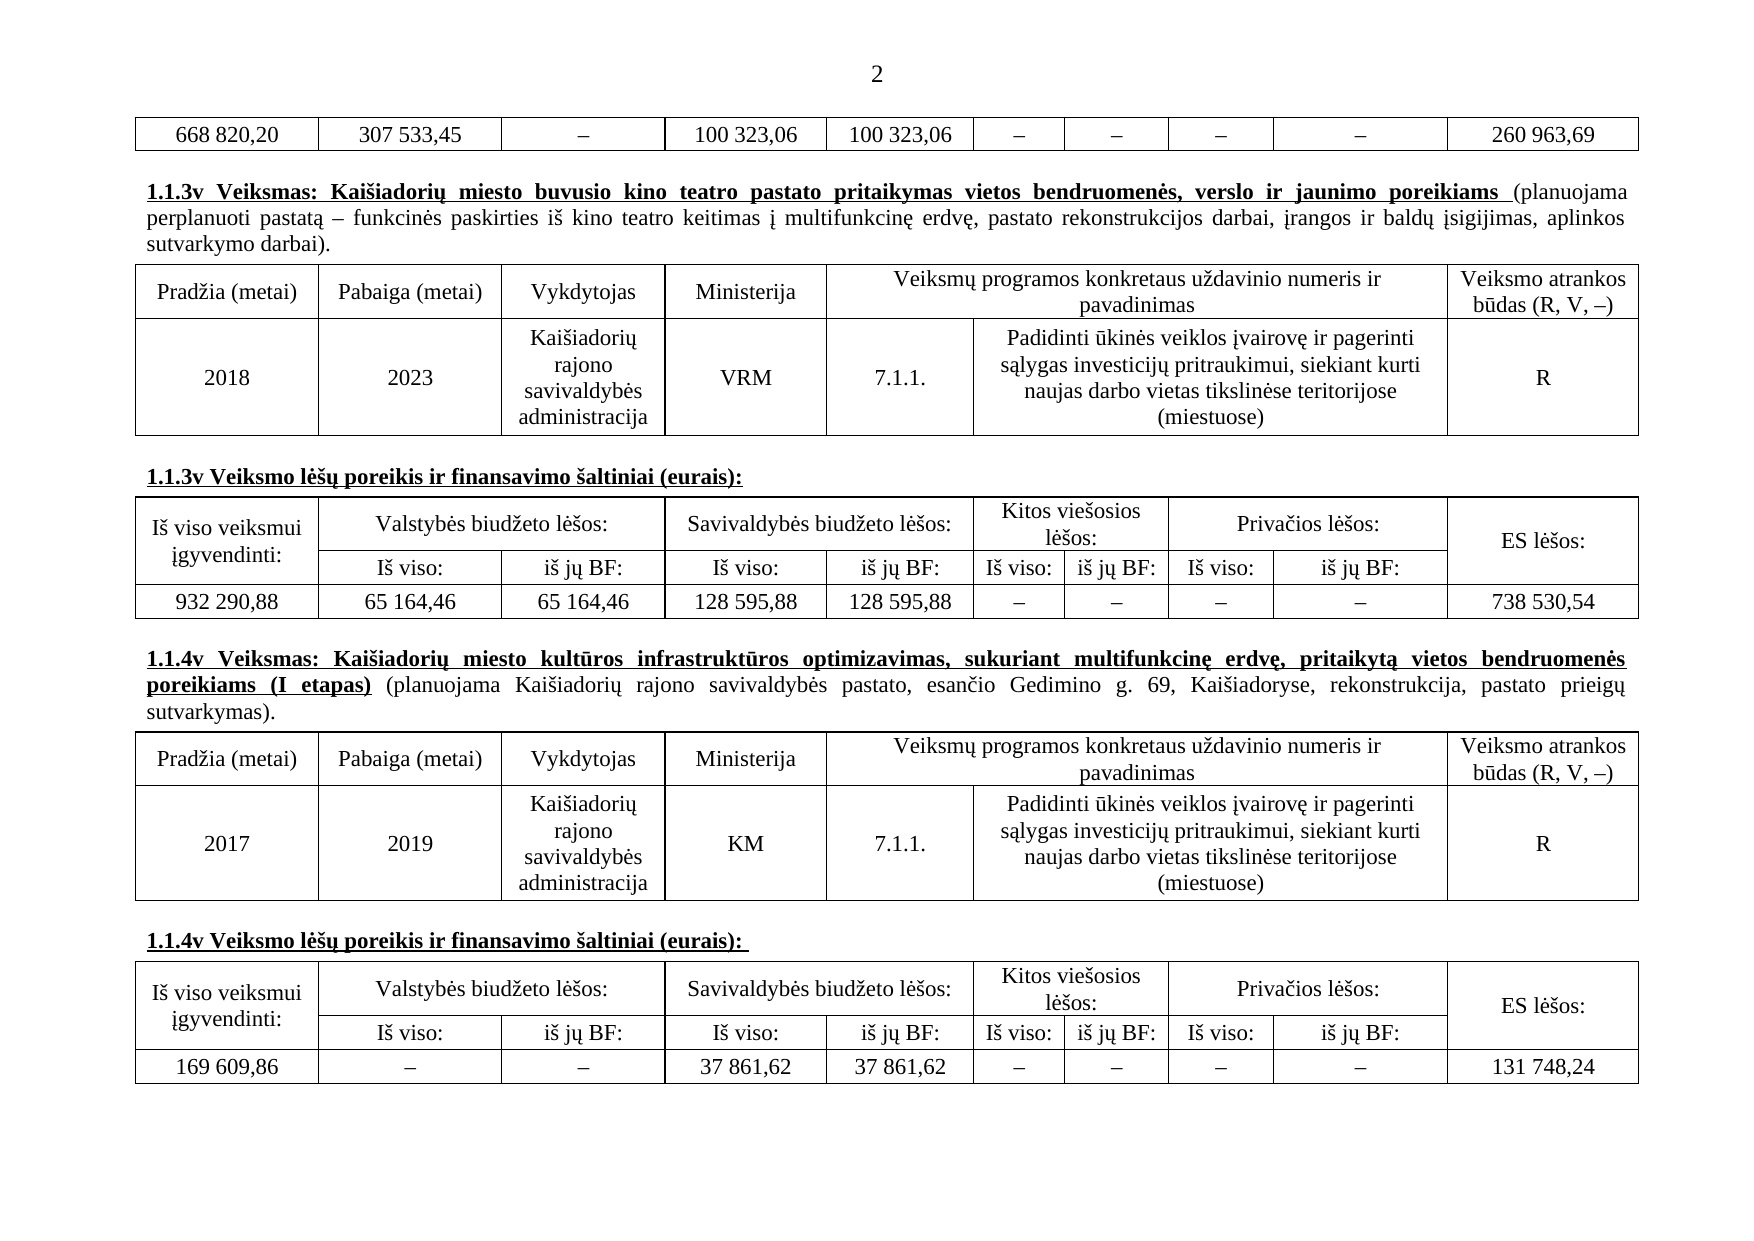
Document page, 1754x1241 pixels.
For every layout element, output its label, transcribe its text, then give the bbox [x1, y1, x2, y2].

table_cell [1657, 150, 1663, 264]
table_cell Vykdytojas [502, 265, 664, 318]
table_cell – [1065, 118, 1168, 150]
table_cell [1651, 584, 1657, 618]
table_cell 169 609,86 [136, 1050, 318, 1082]
table_cell [1639, 618, 1645, 731]
table_cell – [1274, 118, 1447, 150]
table_cell [1651, 496, 1657, 550]
table_cell Valstybės biudžeto lėšos: [319, 962, 664, 1015]
table_cell 131 748,24 [1448, 1050, 1638, 1082]
table_cell [128, 264, 135, 318]
table_cell [1651, 550, 1657, 584]
table_cell Vykdytojas [502, 733, 664, 785]
table_cell 2017 [136, 786, 318, 900]
table_cell [1663, 1015, 1680, 1049]
table_cell – [1169, 118, 1273, 150]
table_cell 1.1.4v Veiksmo lėšų poreikis ir finansavimo šaltiniai (eurais): [135, 901, 1639, 961]
table_cell [1639, 264, 1645, 318]
table_cell iš jų BF: [502, 551, 664, 584]
table_cell [1663, 785, 1680, 900]
table_cell [1651, 618, 1657, 731]
table_cell Ministerija [666, 733, 826, 785]
table_cell [1663, 435, 1680, 496]
table_cell [1645, 435, 1651, 496]
table_cell [1645, 961, 1651, 1015]
table_cell ES lėšos: [1448, 498, 1638, 584]
table_cell [1657, 435, 1663, 496]
table_cell [1663, 731, 1680, 785]
table_cell Pradžia (metai) [136, 733, 318, 785]
table_header [135, 1112, 1646, 1146]
table_cell [1657, 900, 1663, 961]
table_cell Savivaldybės biudžeto lėšos: [666, 962, 973, 1015]
table_cell iš jų BF: [1274, 1016, 1447, 1049]
table_cell [1651, 117, 1657, 150]
table_cell Pabaiga (metai) [319, 265, 501, 318]
table_cell [1663, 961, 1680, 1015]
table_cell [128, 150, 135, 264]
table_cell [1651, 150, 1657, 264]
table_cell [1639, 1049, 1645, 1082]
table_cell 100 323,06 [666, 118, 826, 150]
table_cell Iš viso veiksmui įgyvendinti: [136, 962, 318, 1049]
table_cell [1639, 150, 1645, 264]
table_cell Iš viso: [666, 551, 826, 584]
table_cell Valstybės biudžeto lėšos: [319, 498, 664, 550]
table_cell KM [666, 786, 826, 900]
table_cell [128, 785, 135, 900]
table_cell [1651, 264, 1657, 318]
table_cell [1651, 1049, 1657, 1082]
table_cell iš jų BF: [502, 1016, 664, 1049]
table_cell Ministerija [666, 265, 826, 318]
table_cell Privačios lėšos: [1169, 962, 1447, 1015]
table_cell [1657, 550, 1663, 584]
table_cell Iš viso: [666, 1016, 826, 1049]
table_cell Veiksmo atrankos būdas (R, V, –) [1448, 733, 1638, 785]
table_cell Iš viso: [319, 1016, 501, 1049]
table_cell Veiksmo atrankos būdas (R, V, –) [1448, 265, 1638, 318]
table_cell Iš viso veiksmui įgyvendinti: [136, 498, 318, 584]
table_cell [1657, 584, 1663, 618]
table_cell Kaišiadorių rajono savivaldybės administracija [502, 786, 664, 900]
table_cell [1663, 618, 1680, 731]
table_cell Pabaiga (metai) [319, 733, 501, 785]
table_cell [1663, 264, 1680, 318]
table_cell [128, 318, 135, 435]
table_cell [128, 496, 135, 550]
table_cell 738 530,54 [1448, 585, 1638, 618]
table_cell 668 820,20 [136, 118, 318, 150]
table_cell [128, 1015, 135, 1049]
table_cell [1639, 584, 1645, 618]
table_cell [128, 435, 135, 496]
table_cell 65 164,46 [502, 585, 664, 618]
table_cell [1645, 900, 1651, 961]
table_cell Kitos viešosios lėšos: [974, 498, 1168, 550]
table_cell [1645, 117, 1651, 150]
table_header [1646, 1112, 1652, 1146]
table_cell [1639, 435, 1645, 496]
table_cell – [974, 585, 1064, 618]
table_cell [1663, 117, 1680, 150]
table_cell – [502, 1050, 664, 1082]
table_cell 7.1.1. [827, 319, 973, 435]
table_cell 1.1.4v Veiksmas: Kaišiadorių miesto kultūros infrastruktūros optimizavimas, sukuriant multifunkcinę erdvę, pritaikytą vietos bendruomenės poreikiams (I etapas) (planuojama Kaišiadorių rajono savivaldybės pastato, esančio Gedimino g. 69, Kaišiadoryse, rekonstrukcija, pastato prieigų sutvarkymas). [135, 619, 1639, 731]
table_cell Savivaldybės biudžeto lėšos: [666, 498, 973, 550]
table_cell Iš viso: [974, 1016, 1064, 1049]
table_cell [1639, 900, 1645, 961]
table_cell [1639, 318, 1645, 435]
table_cell 2018 [136, 319, 318, 435]
table_cell 65 164,46 [319, 585, 501, 618]
table_cell 37 861,62 [666, 1050, 826, 1082]
table_cell [1645, 150, 1651, 264]
table_cell [1645, 618, 1651, 731]
table_cell [1639, 785, 1645, 900]
table_cell [128, 618, 135, 731]
table_cell 2019 [319, 786, 501, 900]
table_cell [1645, 264, 1651, 318]
table_cell Iš viso: [974, 551, 1064, 584]
table_cell 128 595,88 [666, 585, 826, 618]
table_cell 932 290,88 [136, 585, 318, 618]
table_cell [1645, 318, 1651, 435]
table_cell [1639, 1015, 1645, 1049]
table_cell [1657, 618, 1663, 731]
table_cell [128, 1049, 135, 1082]
table_cell [1651, 318, 1657, 435]
table_cell [1663, 550, 1680, 584]
table_cell Veiksmų programos konkretaus uždavinio numeris ir pavadinimas [827, 265, 1447, 318]
table_cell [128, 550, 135, 584]
table_cell Padidinti ūkinės veiklos įvairovę ir pagerinti sąlygas investicijų pritraukimui, siekiant kurti naujas darbo vietas tikslinėse teritorijose (miestuose) [974, 786, 1447, 900]
table_cell [1657, 785, 1663, 900]
table_cell [1663, 150, 1680, 264]
table_cell [1645, 785, 1651, 900]
table_cell [1639, 117, 1645, 150]
table_cell – [1065, 585, 1168, 618]
table_cell 100 323,06 [827, 118, 973, 150]
table_cell – [502, 118, 664, 150]
table_cell Kaišiadorių rajono savivaldybės administracija [502, 319, 664, 435]
table_cell [1651, 435, 1657, 496]
table_cell [1657, 1049, 1663, 1082]
table_cell Iš viso: [1169, 551, 1273, 584]
table_cell Kitos viešosios lėšos: [974, 962, 1168, 1015]
table_cell [1657, 117, 1663, 150]
table_cell – [1274, 1050, 1447, 1082]
table_cell – [974, 1050, 1064, 1082]
table_cell [1645, 496, 1651, 550]
table_cell Privačios lėšos: [1169, 498, 1447, 550]
table_cell 128 595,88 [827, 585, 973, 618]
table_cell – [319, 1050, 501, 1082]
table_cell [1645, 1049, 1651, 1082]
table_cell [128, 731, 135, 785]
table_cell iš jų BF: [1065, 1016, 1168, 1049]
table_cell [1645, 1015, 1651, 1049]
table_cell ES lėšos: [1448, 962, 1638, 1049]
table_cell – [1274, 585, 1447, 618]
table_cell 307 533,45 [319, 118, 501, 150]
table_cell [1663, 496, 1680, 550]
table_cell [1651, 900, 1657, 961]
table_cell [1639, 731, 1645, 785]
table_cell [1639, 496, 1645, 550]
table_cell – [1169, 585, 1273, 618]
table_cell – [1169, 1050, 1273, 1082]
table_cell [1663, 1049, 1680, 1082]
table_cell [1639, 550, 1645, 584]
table_cell [1657, 1015, 1663, 1049]
table_cell 7.1.1. [827, 786, 973, 900]
table_cell [1663, 584, 1680, 618]
table_cell [1663, 318, 1680, 435]
table_cell [128, 900, 135, 961]
table_cell iš jų BF: [827, 1016, 973, 1049]
table_cell [1651, 961, 1657, 1015]
table_cell [1645, 550, 1651, 584]
table_cell [1657, 264, 1663, 318]
table_cell iš jų BF: [1065, 551, 1168, 584]
table_cell [1657, 318, 1663, 435]
table_cell Iš viso: [319, 551, 501, 584]
table_cell Pradžia (metai) [136, 265, 318, 318]
table_cell [1657, 961, 1663, 1015]
table_cell [1663, 900, 1680, 961]
table_cell [1639, 961, 1645, 1015]
table_cell [1657, 731, 1663, 785]
table_cell iš jų BF: [1274, 551, 1447, 584]
table_cell 1.1.3v Veiksmas: Kaišiadorių miesto buvusio kino teatro pastato pritaikymas vietos bendruomenės, verslo ir jaunimo poreikiams (planuojama perplanuoti pastatą – funkcinės paskirties iš kino teatro keitimas į multifunkcinę erdvę, pastato rekonstrukcijos darbai, įrangos ir baldų įsigijimas, aplinkos sutvarkymo darbai). [135, 151, 1639, 264]
table_cell 1.1.3v Veiksmo lėšų poreikis ir finansavimo šaltiniai (eurais): [135, 436, 1639, 496]
table_cell – [1065, 1050, 1168, 1082]
table_cell [1651, 1015, 1657, 1049]
table_cell VRM [666, 319, 826, 435]
table_cell – [974, 118, 1064, 150]
table_cell iš jų BF: [827, 551, 973, 584]
table_cell Iš viso: [1169, 1016, 1273, 1049]
table_cell R [1448, 319, 1638, 435]
table_cell [1651, 731, 1657, 785]
table_cell [1657, 496, 1663, 550]
table_header [1652, 1112, 1680, 1146]
table_cell [1645, 731, 1651, 785]
table_cell [1651, 785, 1657, 900]
table_cell Veiksmų programos konkretaus uždavinio numeris ir pavadinimas [827, 733, 1447, 785]
table_cell Padidinti ūkinės veiklos įvairovę ir pagerinti sąlygas investicijų pritraukimui, siekiant kurti naujas darbo vietas tikslinėse teritorijose (miestuose) [974, 319, 1447, 435]
table_cell 37 861,62 [827, 1050, 973, 1082]
table_cell [128, 584, 135, 618]
table_cell [1645, 584, 1651, 618]
table_header [128, 1112, 135, 1146]
table_cell [128, 961, 135, 1015]
table_cell R [1448, 786, 1638, 900]
table_cell 260 963,69 [1448, 118, 1638, 150]
table_cell 2023 [319, 319, 501, 435]
table_cell [128, 117, 135, 150]
